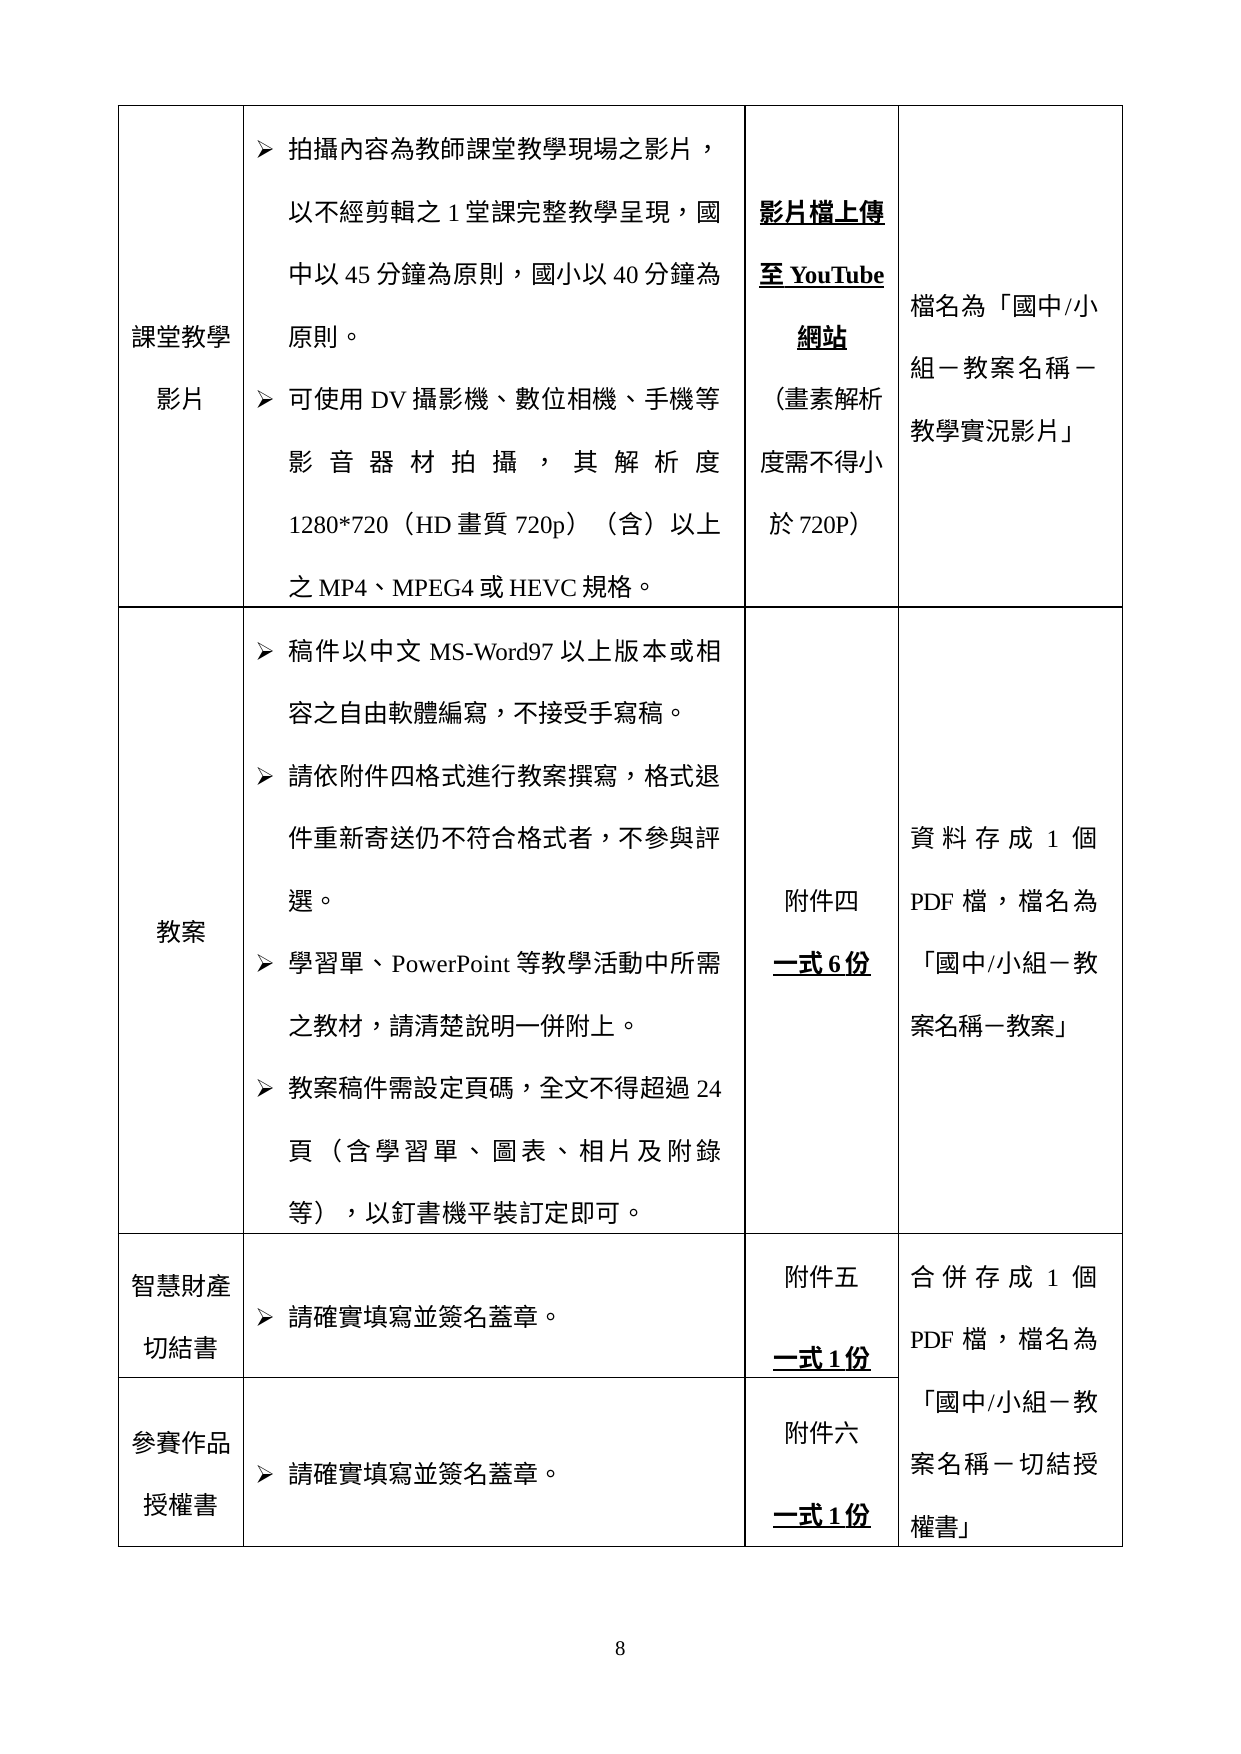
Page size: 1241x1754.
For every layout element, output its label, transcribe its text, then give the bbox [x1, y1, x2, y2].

table_cell 稿件以中文MS-Word97以上版本或相容之自由軟體編寫，不接受手寫稿。 請依附件四格式進行教案撰寫，格式退件重新寄送仍不符合格式者，不參與評選。 學習單、PowerPoint等教學活動中所需之教材，請清楚說明一併附上。 教案稿件需設定頁碼，全文不得超過24頁（含學習單、圖表、相片及附錄等），以釘書機平裝訂定即可。 [244, 608, 744, 1232]
table_cell 影片檔上傳至YouTube網站 （畫素解析度需不得小於720P） [746, 106, 898, 606]
table_cell 附件六 一式1份 [746, 1378, 898, 1546]
table_cell 請確實填寫並簽名蓋章。 [244, 1234, 744, 1377]
table_cell 課堂教學 影片 [119, 106, 243, 606]
table_cell 附件四 一式6份 [746, 608, 898, 1232]
table_cell 拍攝內容為教師課堂教學現場之影片，以不經剪輯之1堂課完整教學呈現，國中以45分鐘為原則，國小以40分鐘為原則。 可使用DV攝影機、數位相機、手機等影音器材拍攝，其解析度1280*720（HD畫質720p）（含）以上之MP4、MPEG4或HEVC規格。 [244, 106, 744, 606]
table_cell 附件五 一式1份 [746, 1234, 898, 1377]
table_cell 檔名為「國中/小組－教案名稱－教學實況影片」 [899, 106, 1122, 606]
table_cell 請確實填寫並簽名蓋章。 [244, 1378, 744, 1546]
table_cell 合併存成1個PDF檔，檔名為「國中/小組－教案名稱－切結授權書」 [899, 1234, 1122, 1546]
table_cell 資料存成1個PDF檔，檔名為「國中/小組－教案名稱－教案」 [899, 608, 1122, 1232]
table_cell 參賽作品 授權書 [119, 1378, 243, 1546]
table_cell 教案 [119, 608, 243, 1232]
table_cell 智慧財產 切結書 [119, 1234, 243, 1377]
